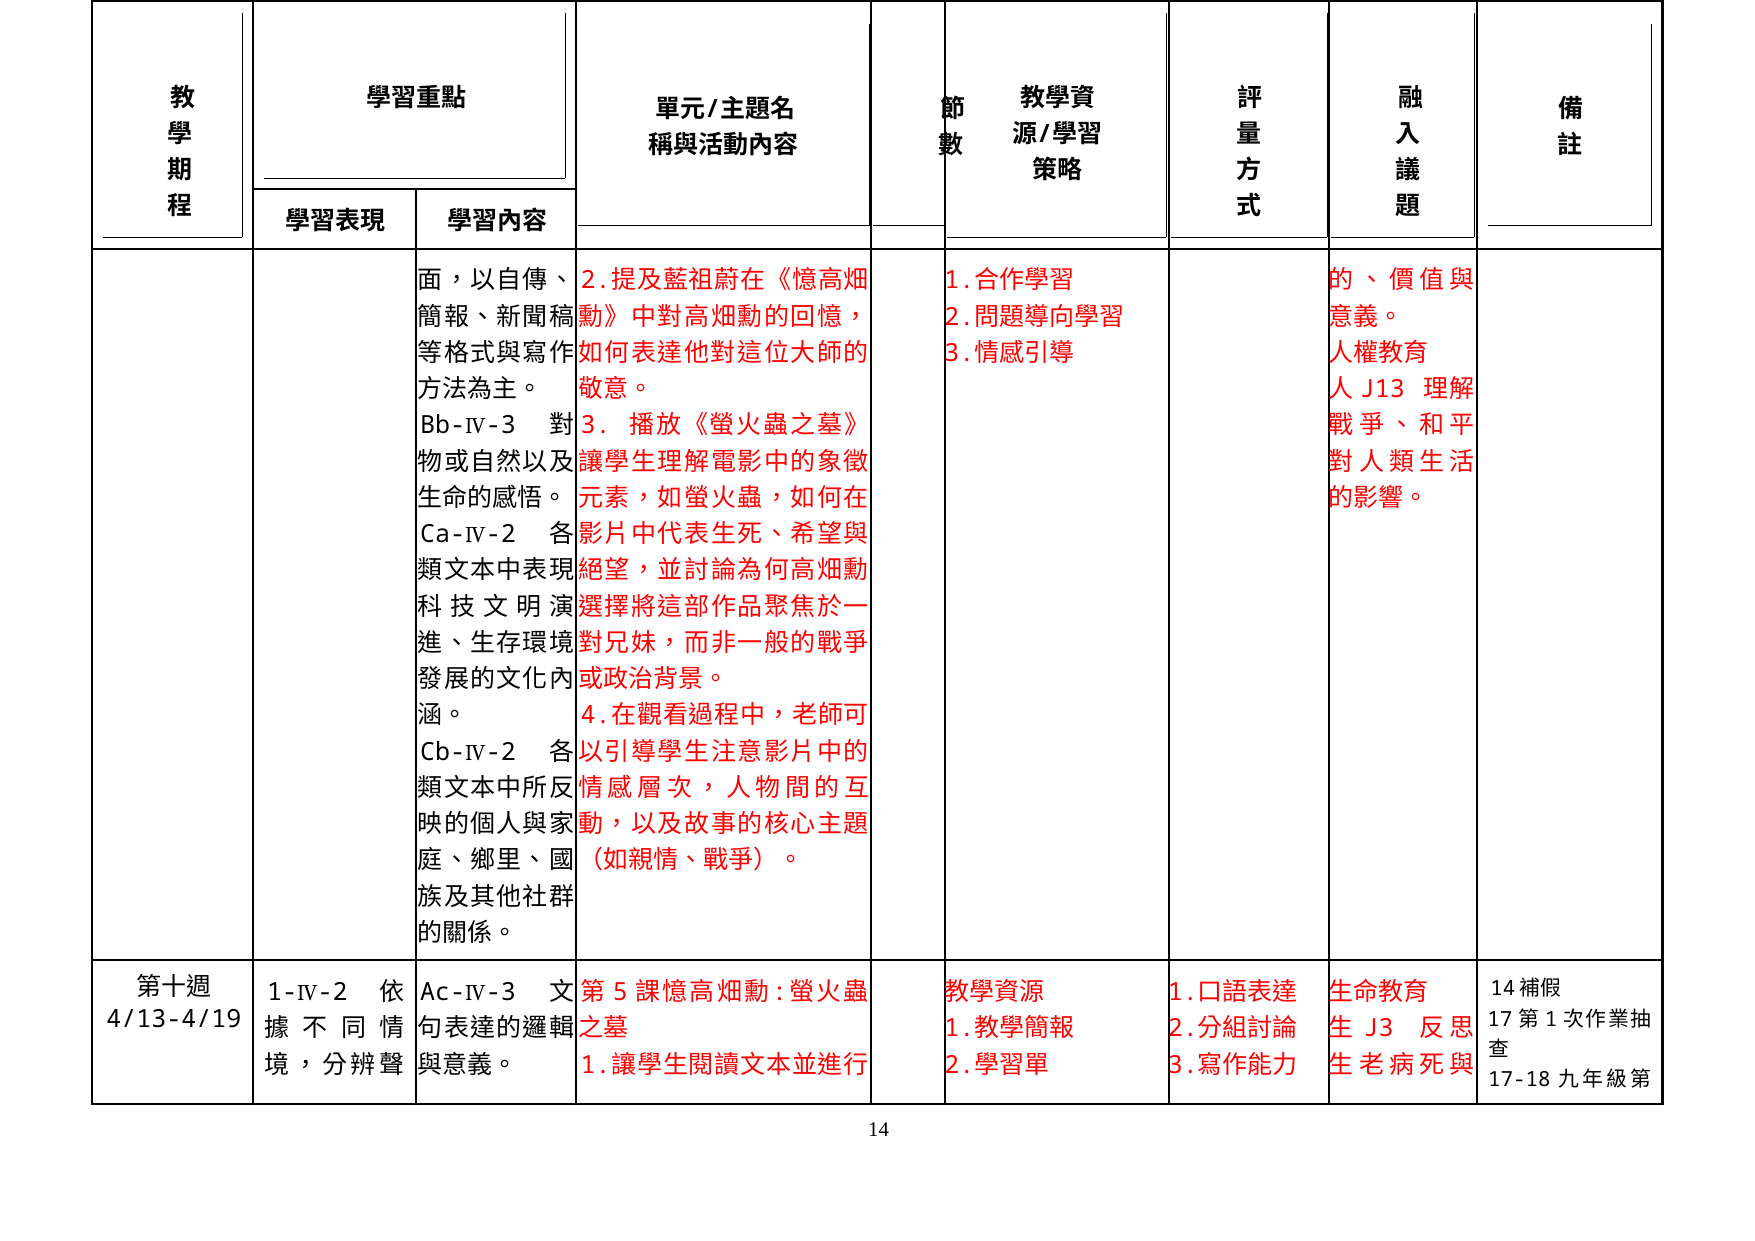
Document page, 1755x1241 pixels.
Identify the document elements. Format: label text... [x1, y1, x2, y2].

table_header 教學期程 [93, 2, 252, 247]
table_cell 教學資源 1.教學簡報 2.學習單 [946, 961, 1168, 1103]
table_cell 1-Ⅳ-2 依據不同情境，分辨聲 [254, 961, 415, 1103]
table_header 備註 [1478, 2, 1661, 247]
table_cell 1.合作學習 2.問題導向學習 3.情感引導 [946, 250, 1168, 959]
table_cell 2.提及藍祖蔚在《憶高畑勳》中對高畑勳的回憶，如何表達他對這位大師的敬意。 3. 播放《螢火蟲之墓》讓學生理解電影中的象徵元素，如螢火蟲，如何在影片中代表生死、希望與絕望​，並討論為何高畑勳選擇將這部作品聚焦於一對兄妹，而非一般的戰爭或政治背景。 4.在觀看過程中，老師可以引導學生注意影片中的情感層次，人物間的互動，以及故事的核心主題（如親情、戰爭）。 [577, 250, 870, 959]
table_header 單元/主題名稱與活動內容 [577, 2, 870, 247]
table_cell [1170, 250, 1328, 959]
table_cell 生命教育 生J3 反思生老病死與 [1330, 961, 1476, 1103]
table_header 評量方式 [1170, 2, 1328, 247]
table_cell 14補假 17第1次作業抽查 17-18九年級第 [1478, 961, 1661, 1103]
table_cell 第十週 4/13-4/19 [93, 961, 252, 1103]
table_cell [872, 961, 944, 1103]
table_cell 學習內容 [417, 190, 575, 247]
table_cell [93, 250, 252, 959]
table_cell 學習表現 [254, 190, 415, 247]
table_header 融入議題 [1330, 2, 1476, 247]
table_cell [872, 250, 944, 959]
table_header 節數 [872, 2, 944, 247]
table_cell [254, 250, 415, 959]
table_header 教學資源/學習策略 [946, 2, 1168, 247]
table_cell 的、價值與意義。 人權教育 人J13 理解戰爭、和平對人類生活的影響。 [1330, 250, 1476, 959]
table_cell 1.口語表達 2.分組討論 3.寫作能力 [1170, 961, 1328, 1103]
table_cell 第5課憶高畑勳:螢火蟲之墓 1.讓學生閱讀文本並進行 [577, 961, 870, 1103]
table_header 學習重點 [254, 2, 575, 188]
table_cell 面，以自傳、簡報、新聞稿等格式與寫作方法為主。 Bb-Ⅳ-3 對物或自然以及生命的感悟。 Ca-Ⅳ-2 各類文本中表現科技文明演進、生存環境發展的文化內涵。 Cb-Ⅳ-2 各類文本中所反映的個人與家庭、鄉里、國族及其他社群的關係。 [417, 250, 575, 959]
table_cell Ac-Ⅳ-3 文句表達的邏輯與意義。 [417, 961, 575, 1103]
table_cell [1478, 250, 1661, 959]
